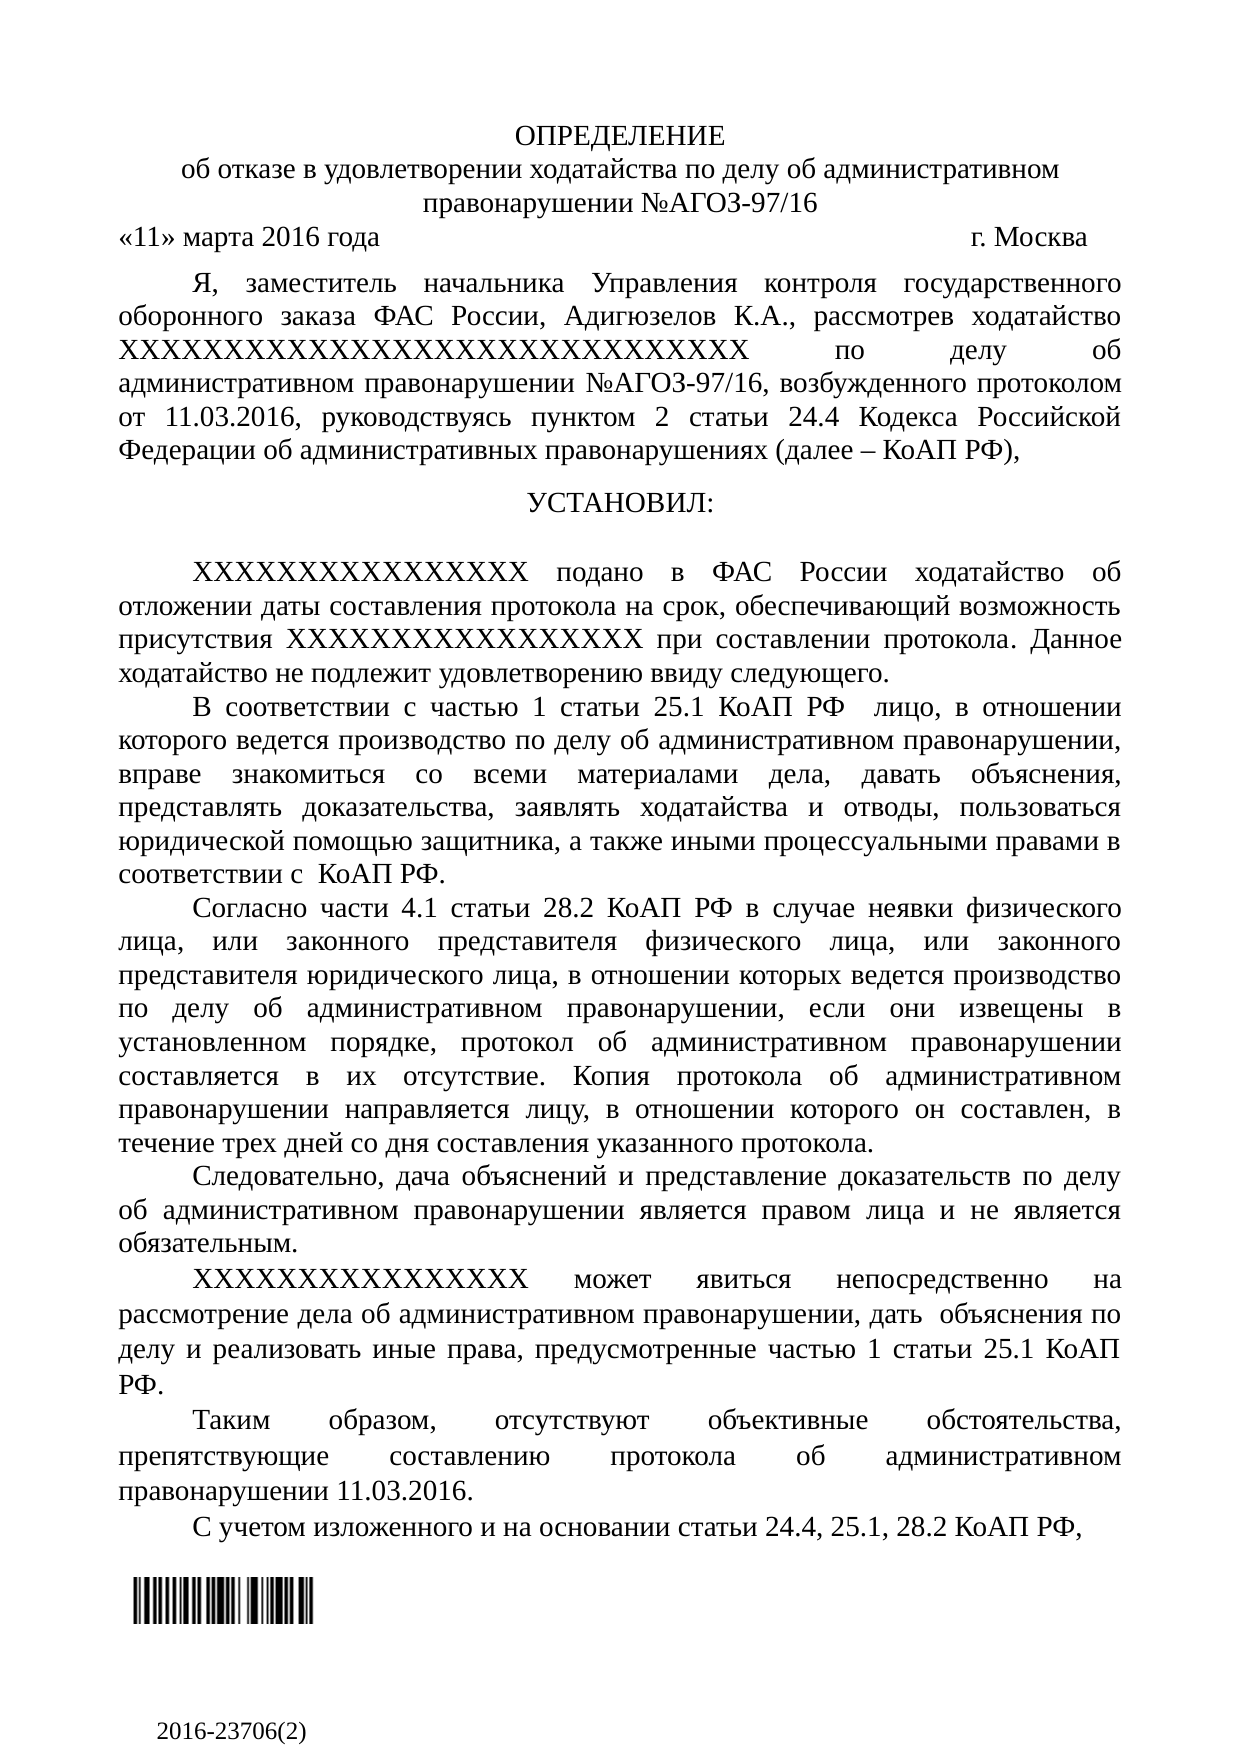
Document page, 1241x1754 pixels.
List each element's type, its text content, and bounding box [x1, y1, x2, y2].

text XXXXXXXXXXXXXXXX подано в ФАС России ходатайство об отложении даты составления протокола на срок, обеспечивающий возможность присутствия XXXXXXXXXXXXXXXXX при составлении протокола. Данное ходатайство не подлежит удовлетворению ввиду следующего. [118, 554, 1122, 689]
text Таким образом, отсутствуют объективные обстоятельства, препятствующие составлению протокола об административном правонарушении 11.03.2016. [118, 1401, 1122, 1507]
text УСТАНОВИЛ: [118, 484, 1122, 519]
text Я, заместитель начальника Управления контроля государственного оборонного заказа ФАС России, Адигюзелов К.А., рассмотрев ходатайство XXXXXXXXXXXXXXXXXXXXXXXXXXXXXX по делу об административном правонарушении №АГОЗ-97/16, возбужденного протоколом от 11.03.2016, руководствуясь пунктом 2 статьи 24.4 Кодекса Российской Федерации об административных правонарушениях (далее – КоАП РФ), [118, 265, 1122, 466]
text Следовательно, дача объяснений и представление доказательств по делу об административном правонарушении является правом лица и не является обязательным. [118, 1158, 1122, 1259]
text С учетом изложенного и на основании статьи 24.4, 25.1, 28.2 КоАП РФ, [118, 1507, 1122, 1542]
text об отказе в удовлетворении ходатайства по делу об административном правонарушении №АГОЗ-97/16 [118, 152, 1122, 219]
text В соответствии с частью 1 статьи 25.1 КоАП РФ лицо, в отношении которого ведется производство по делу об административном правонарушении, вправе знакомиться со всеми материалами дела, давать объяснения, представлять доказательства, заявлять ходатайства и отводы, пользоваться юридической помощью защитника, а также иными процессуальными правами в соответствии с КоАП РФ. [118, 689, 1122, 890]
text ОПРЕДЕЛЕНИЕ [118, 118, 1122, 152]
text Согласно части 4.1 статьи 28.2 КоАП РФ в случае неявки физического лица, или законного представителя физического лица, или законного представителя юридического лица, в отношении которых ведется производство по делу об административном правонарушении, если они извещены в установленном порядке, протокол об административном правонарушении составляется в их отсутствие. Копия протокола об административном правонарушении направляется лицу, в отношении которого он составлен, в течение трех дней со дня составления указанного протокола. [118, 890, 1122, 1158]
text XXXXXXXXXXXXXXXX может явиться непосредственно на рассмотрение дела об административном правонарушении, дать объяснения по делу и реализовать иные права, предусмотренные частью 1 статьи 25.1 КоАП РФ. [118, 1259, 1122, 1401]
picture [118, 1577, 331, 1624]
text «11» марта 2016 года г. Москва [118, 219, 1122, 252]
